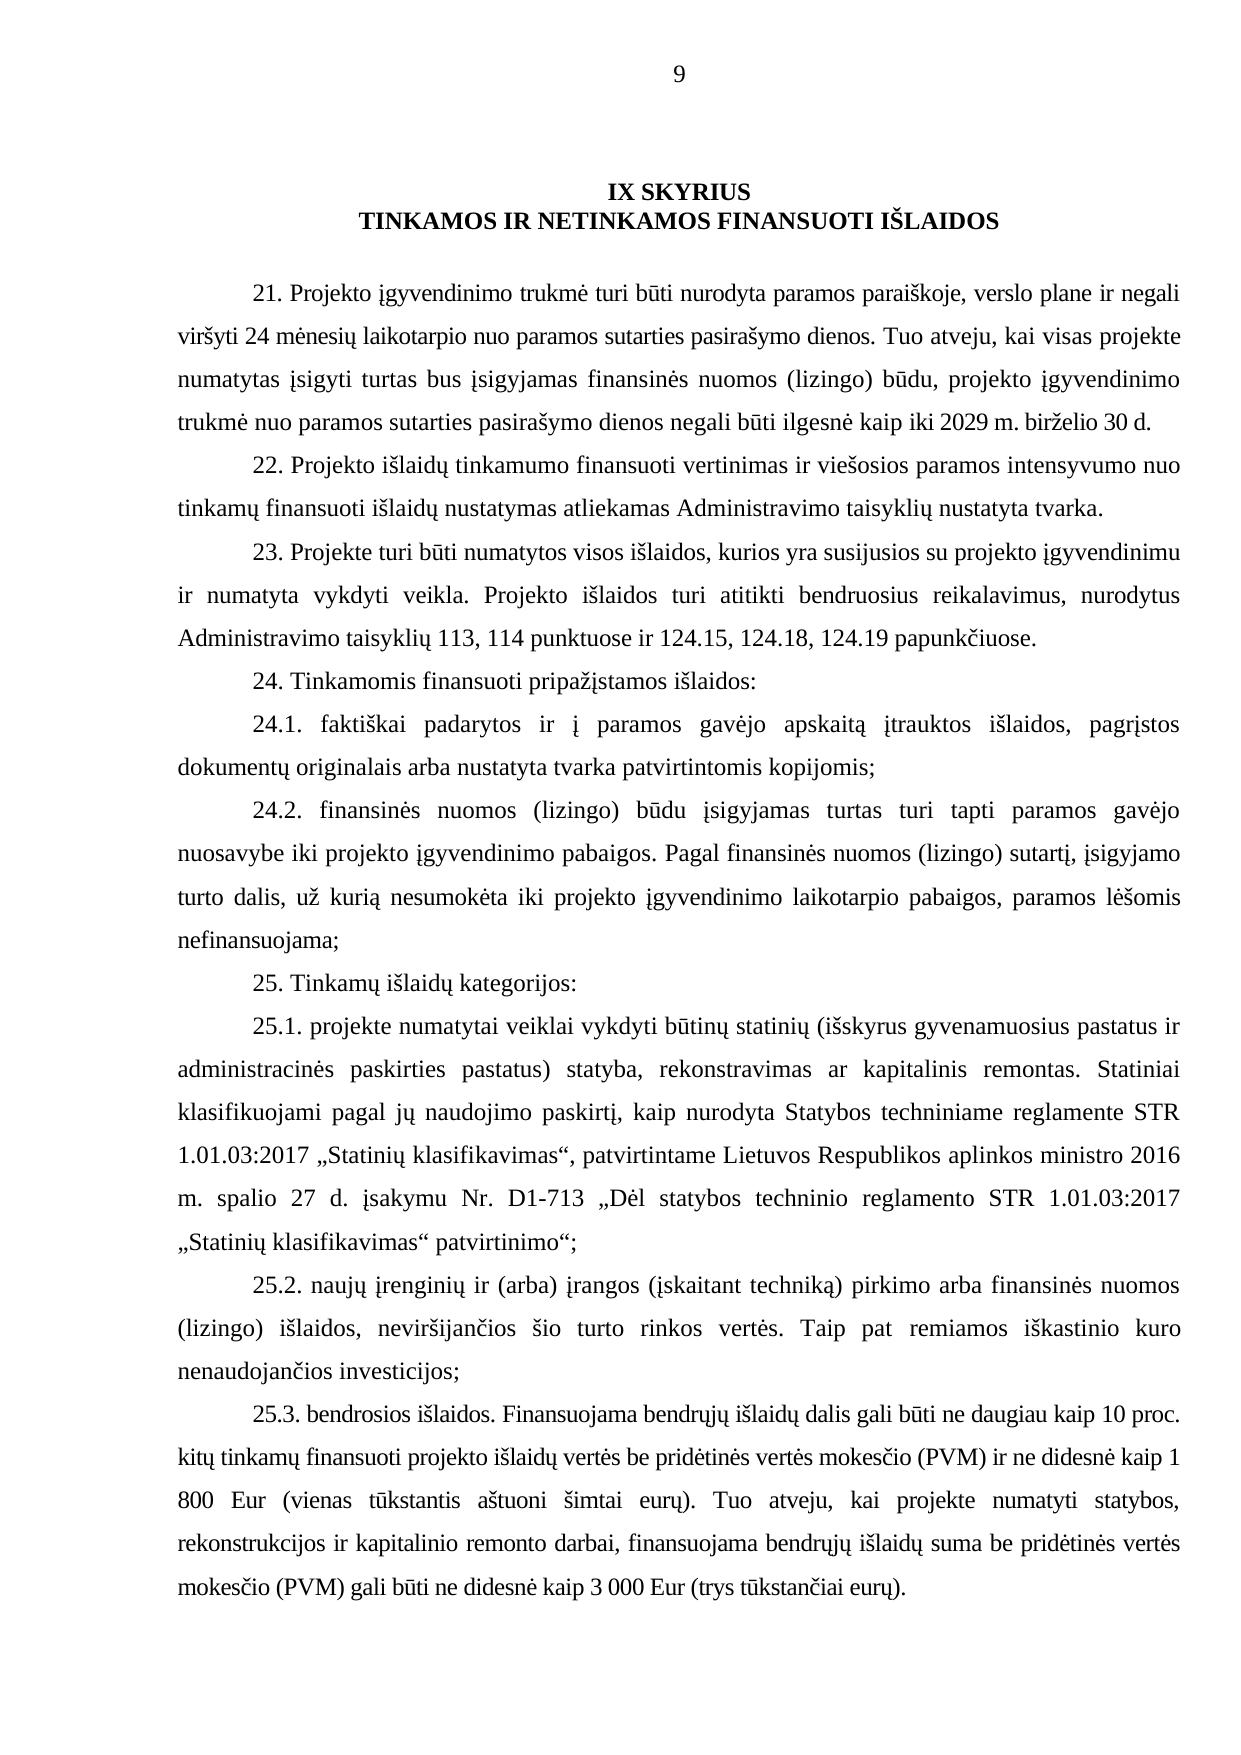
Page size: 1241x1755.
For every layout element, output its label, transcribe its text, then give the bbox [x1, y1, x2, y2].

text 24.2. finansinės nuomos (lizingo) būdu įsigyjamas turtas turi tapti paramos gavėjo nuosavybe iki projekto įgyvendinimo pabaigos. Pagal finansinės nuomos (lizingo) sutartį, įsigyjamo turto dalis, už kurią nesumokėta iki projekto įgyvendinimo laikotarpio pabaigos, paramos lėšomis nefinansuojama; [177, 795, 1181, 953]
text 25. Tinkamų išlaidų kategorijos: [177, 968, 1181, 997]
text IX SKYRIUS [177, 177, 1181, 206]
text 25.3. bendrosios išlaidos. Finansuojama bendrųjų išlaidų dalis gali būti ne daugiau kaip 10 proc. kitų tinkamų finansuoti projekto išlaidų vertės be pridėtinės vertės mokesčio (PVM) ir ne didesnė kaip 1 800 Eur (vienas tūkstantis aštuoni šimtai eurų). Tuo atveju, kai projekte numatyti statybos, rekonstrukcijos ir kapitalinio remonto darbai, finansuojama bendrųjų išlaidų suma be pridėtinės vertės mokesčio (PVM) gali būti ne didesnė kaip 3 000 Eur (trys tūkstančiai eurų). [177, 1399, 1181, 1600]
text 25.2. naujų įrenginių ir (arba) įrangos (įskaitant techniką) pirkimo arba finansinės nuomos (lizingo) išlaidos, neviršijančios šio turto rinkos vertės. Taip pat remiamos iškastinio kuro nenaudojančios investicijos; [177, 1270, 1181, 1385]
text 22. Projekto išlaidų tinkamumo finansuoti vertinimas ir viešosios paramos intensyvumo nuo tinkamų finansuoti išlaidų nustatymas atliekamas Administravimo taisyklių nustatyta tvarka. [177, 450, 1181, 522]
text 24. Tinkamomis finansuoti pripažįstamos išlaidos: [177, 666, 1181, 695]
text TINKAMOS IR NETINKAMOS FINANSUOTI IŠLAIDOS [177, 206, 1181, 235]
text 24.1. faktiškai padarytos ir į paramos gavėjo apskaitą įtrauktos išlaidos, pagrįstos dokumentų originalais arba nustatyta tvarka patvirtintomis kopijomis; [177, 709, 1181, 781]
text 25.1. projekte numatytai veiklai vykdyti būtinų statinių (išskyrus gyvenamuosius pastatus ir administracinės paskirties pastatus) statyba, rekonstravimas ar kapitalinis remontas. Statiniai klasifikuojami pagal jų naudojimo paskirtį, kaip nurodyta Statybos techniniame reglamente STR 1.01.03:2017 „Statinių klasifikavimas“, patvirtintame Lietuvos Respublikos aplinkos ministro 2016 m. spalio 27 d. įsakymu Nr. D1-713 „Dėl statybos techninio reglamento STR 1.01.03:2017 „Statinių klasifikavimas“ patvirtinimo“; [177, 1011, 1181, 1255]
text 21. Projekto įgyvendinimo trukmė turi būti nurodyta paramos paraiškoje, verslo plane ir negali viršyti 24 mėnesių laikotarpio nuo paramos sutarties pasirašymo dienos. Tuo atveju, kai visas projekte numatytas įsigyti turtas bus įsigyjamas finansinės nuomos (lizingo) būdu, projekto įgyvendinimo trukmė nuo paramos sutarties pasirašymo dienos negali būti ilgesnė kaip iki 2029 m. birželio 30 d. [177, 278, 1181, 436]
text 23. Projekte turi būti numatytos visos išlaidos, kurios yra susijusios su projekto įgyvendinimu ir numatyta vykdyti veikla. Projekto išlaidos turi atitikti bendruosius reikalavimus, nurodytus Administravimo taisyklių 113, 114 punktuose ir 124.15, 124.18, 124.19 papunkčiuose. [177, 537, 1181, 652]
